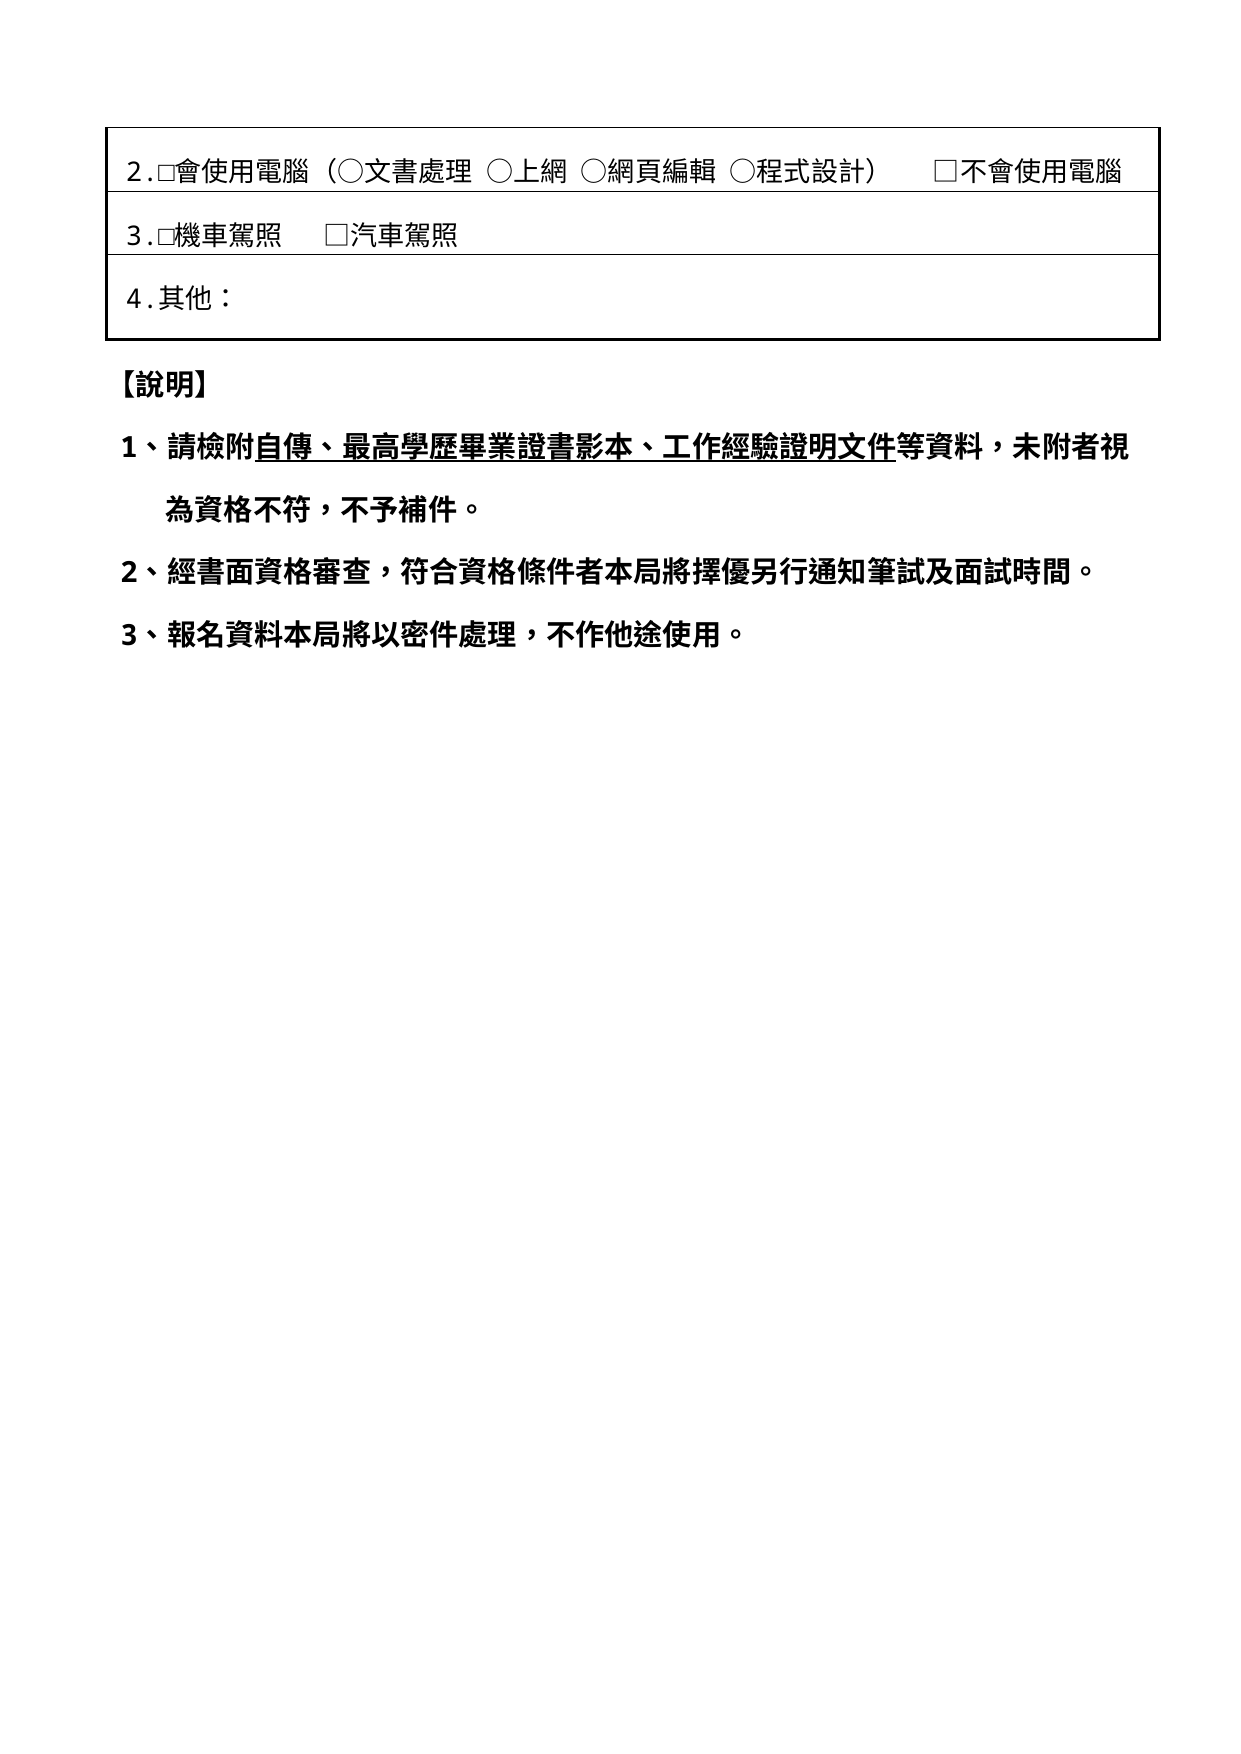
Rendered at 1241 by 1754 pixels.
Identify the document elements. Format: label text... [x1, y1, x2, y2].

table_cell 4.其他： [108, 255, 1158, 338]
table_cell 3.□機車駕照 □汽車駕照 [108, 192, 1158, 254]
text 1、請檢附自傳、最高學歷畢業證書影本、工作經驗證明文件等資料，未附者視為資格不符，不予補件。 [120, 403, 1134, 528]
text 【說明】 [106, 341, 1134, 403]
table_cell 2.□會使用電腦（○文書處理 ○上網 ○網頁編輯 ○程式設計） □不會使用電腦 [108, 128, 1158, 191]
text 3、報名資料本局將以密件處理，不作他途使用。 [120, 591, 1134, 653]
text 2、經書面資格審查，符合資格條件者本局將擇優另行通知筆試及面試時間。 [120, 528, 1169, 591]
